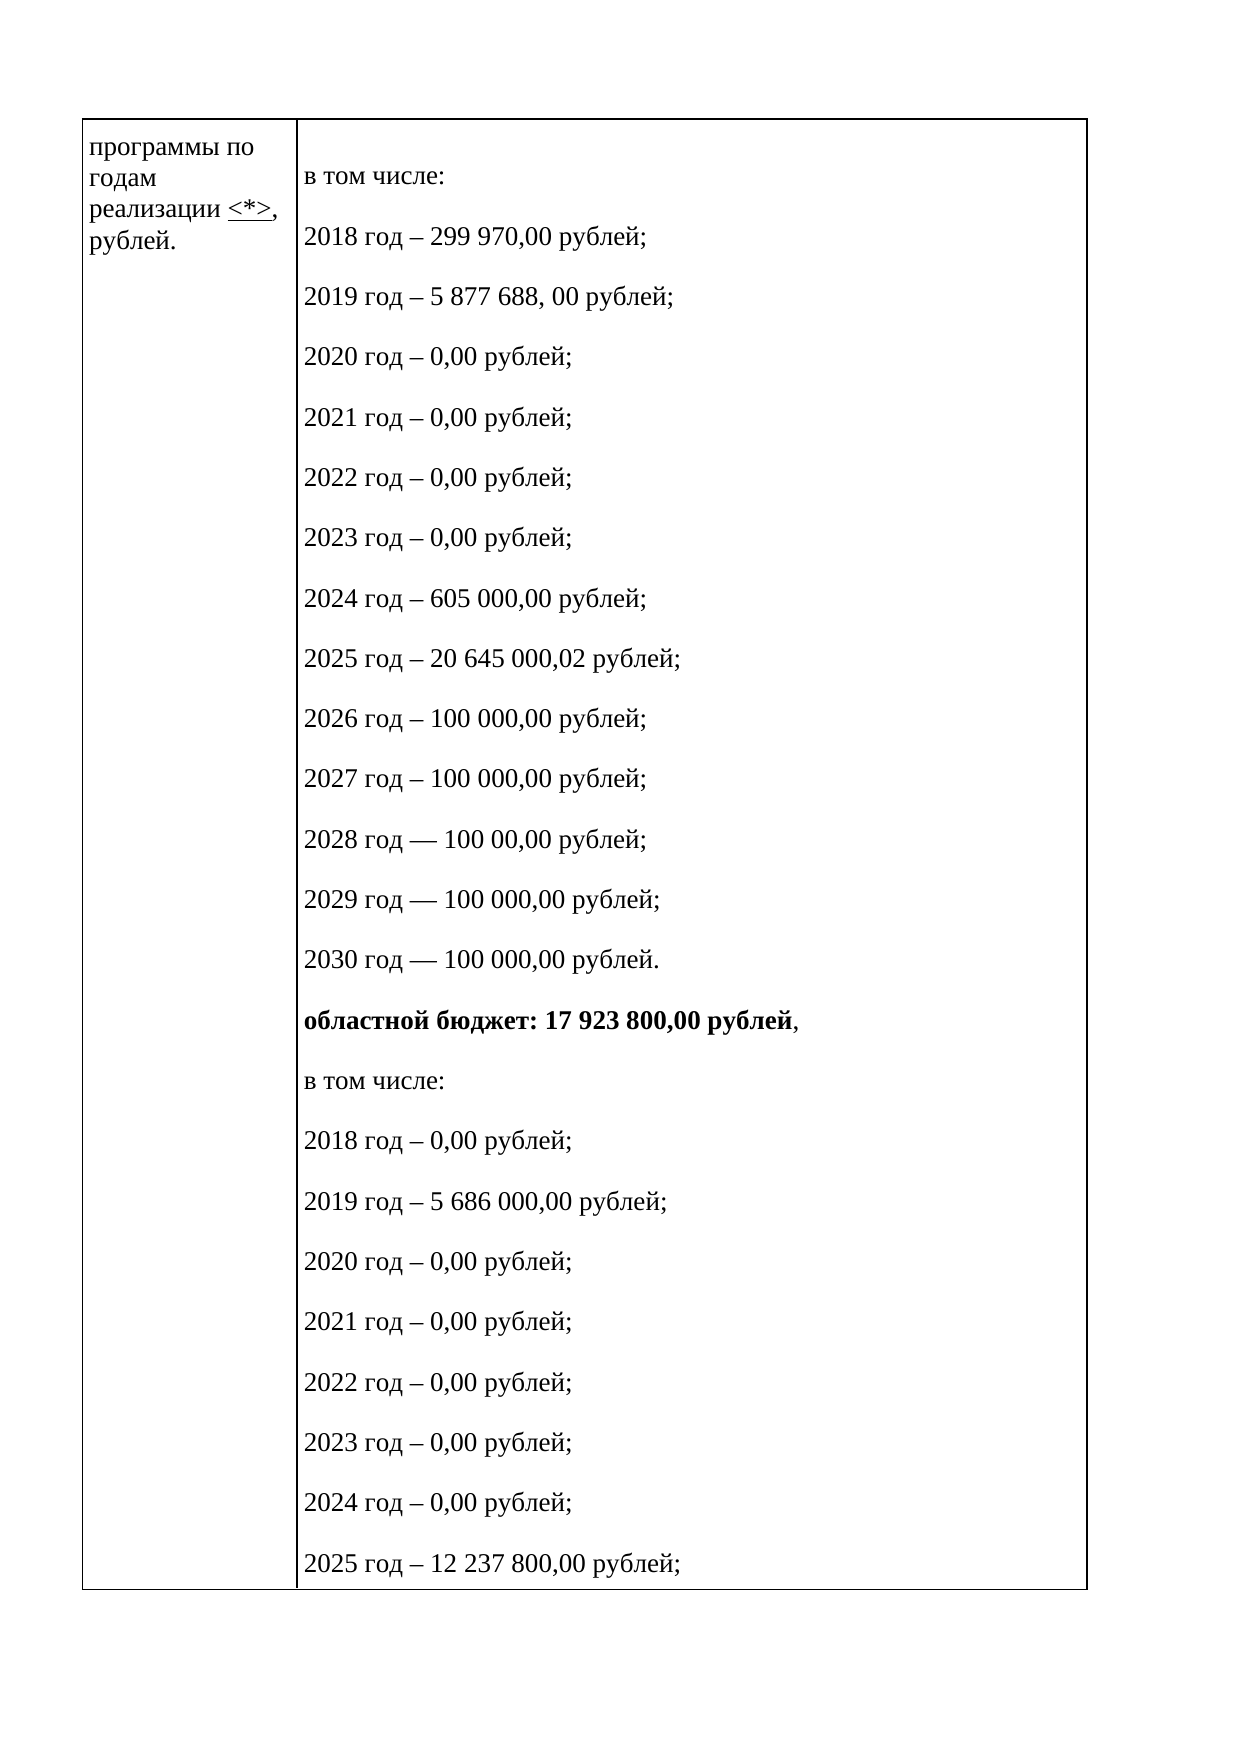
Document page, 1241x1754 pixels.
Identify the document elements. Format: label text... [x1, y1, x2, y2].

table_cell в том числе: 2018 год – 299 970,00 рублей; 2019 год – 5 877 688, 00 рублей; 2020 год – 0,00 рублей; 2021 год – 0,00 рублей; 2022 год – 0,00 рублей; 2023 год – 0,00 рублей; 2024 год – 605 000,00 рублей; 2025 год – 20 645 000,02 рублей; 2026 год – 100 000,00 рублей; 2027 год – 100 000,00 рублей; 2028 год — 100 00,00 рублей; 2029 год — 100 000,00 рублей; 2030 год — 100 000,00 рублей. областной бюджет: 17 923 800,00 рублей, в том числе: 2018 год – 0,00 рублей; 2019 год – 5 686 000,00 рублей; 2020 год – 0,00 рублей; 2021 год – 0,00 рублей; 2022 год – 0,00 рублей; 2023 год – 0,00 рублей; 2024 год – 0,00 рублей; 2025 год – 12 237 800,00 рублей; [298, 120, 1086, 1588]
table_cell программы по годам реализации <*>, рублей. [83, 120, 296, 1588]
